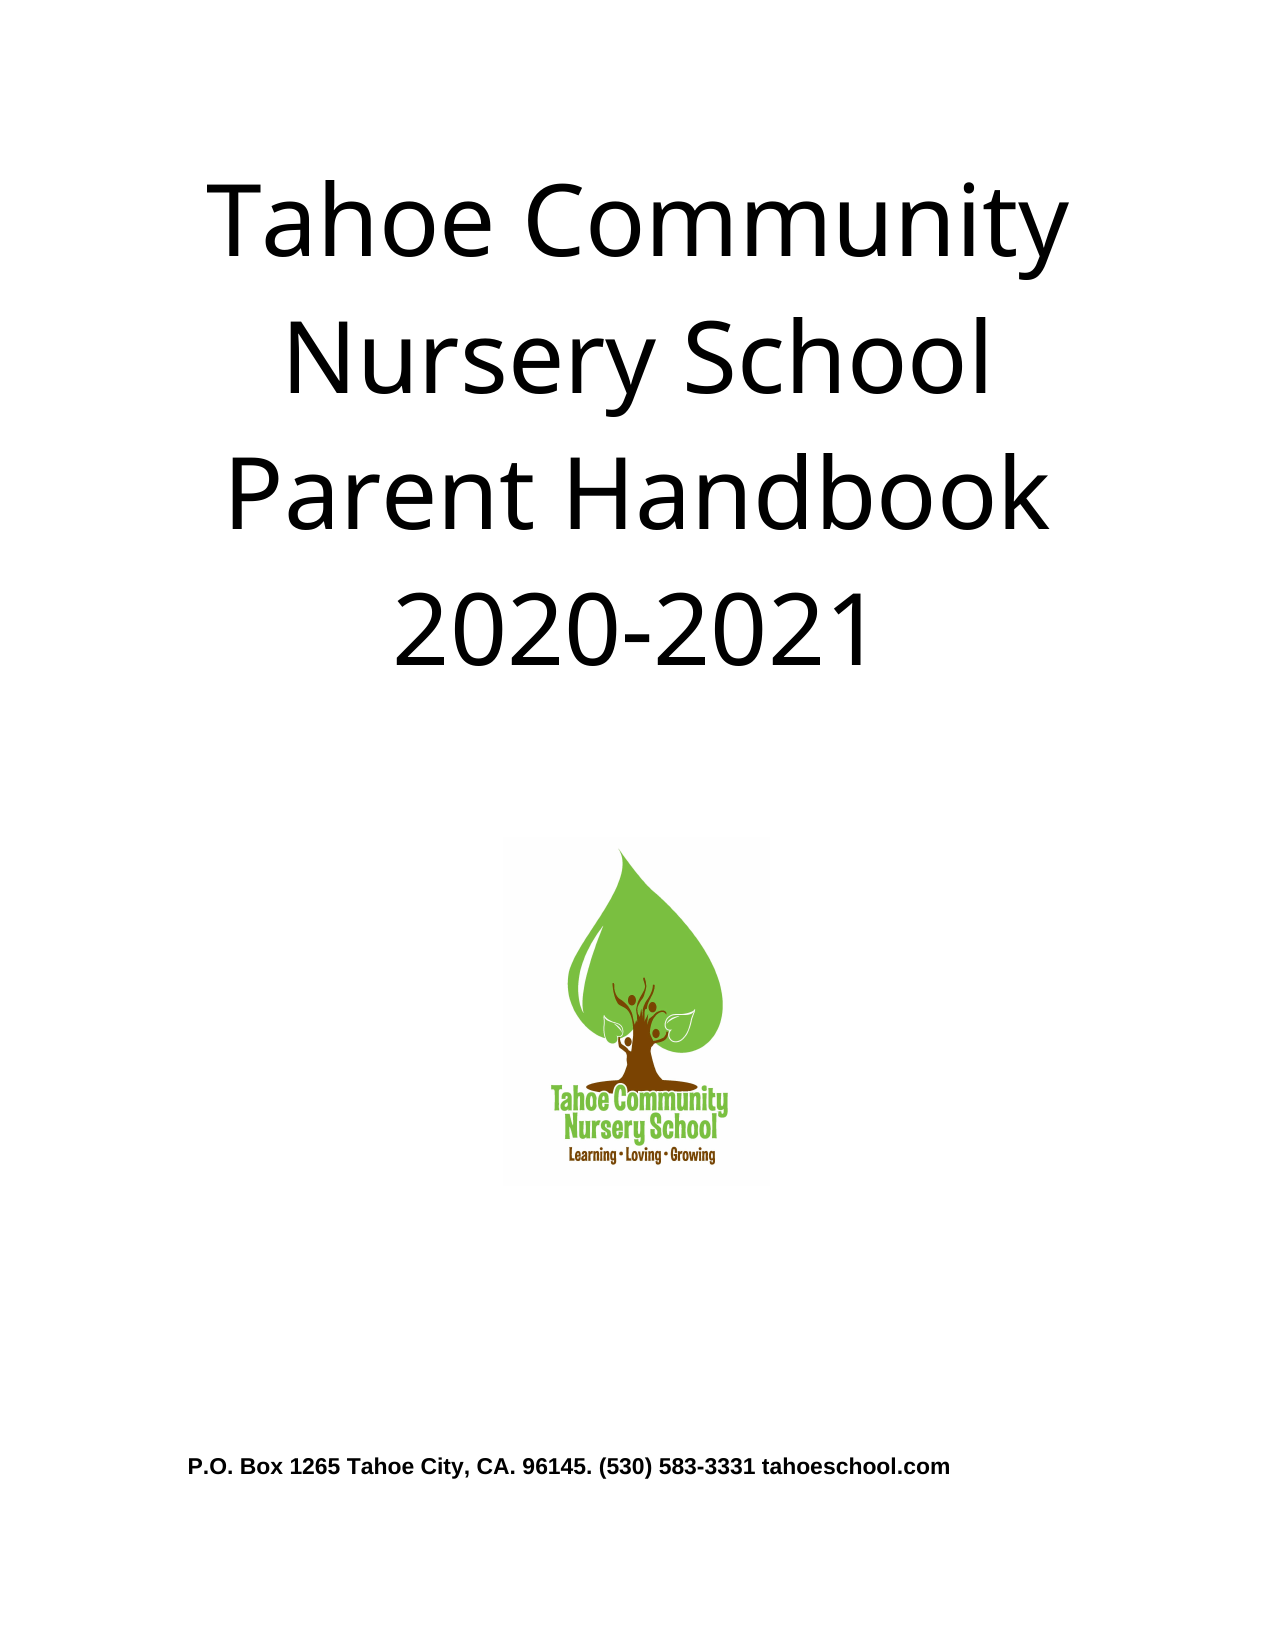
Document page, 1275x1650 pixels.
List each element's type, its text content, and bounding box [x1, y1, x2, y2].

text Tahoe Community Nursery School [187, 150, 1087, 422]
picture [503, 837, 770, 1186]
text Parent Handbook 2020-2021 [187, 422, 1087, 695]
text P.O. Box 1265 Tahoe City, CA. 96145. (530) 583-3331 tahoeschool.com [187, 1453, 1087, 1479]
